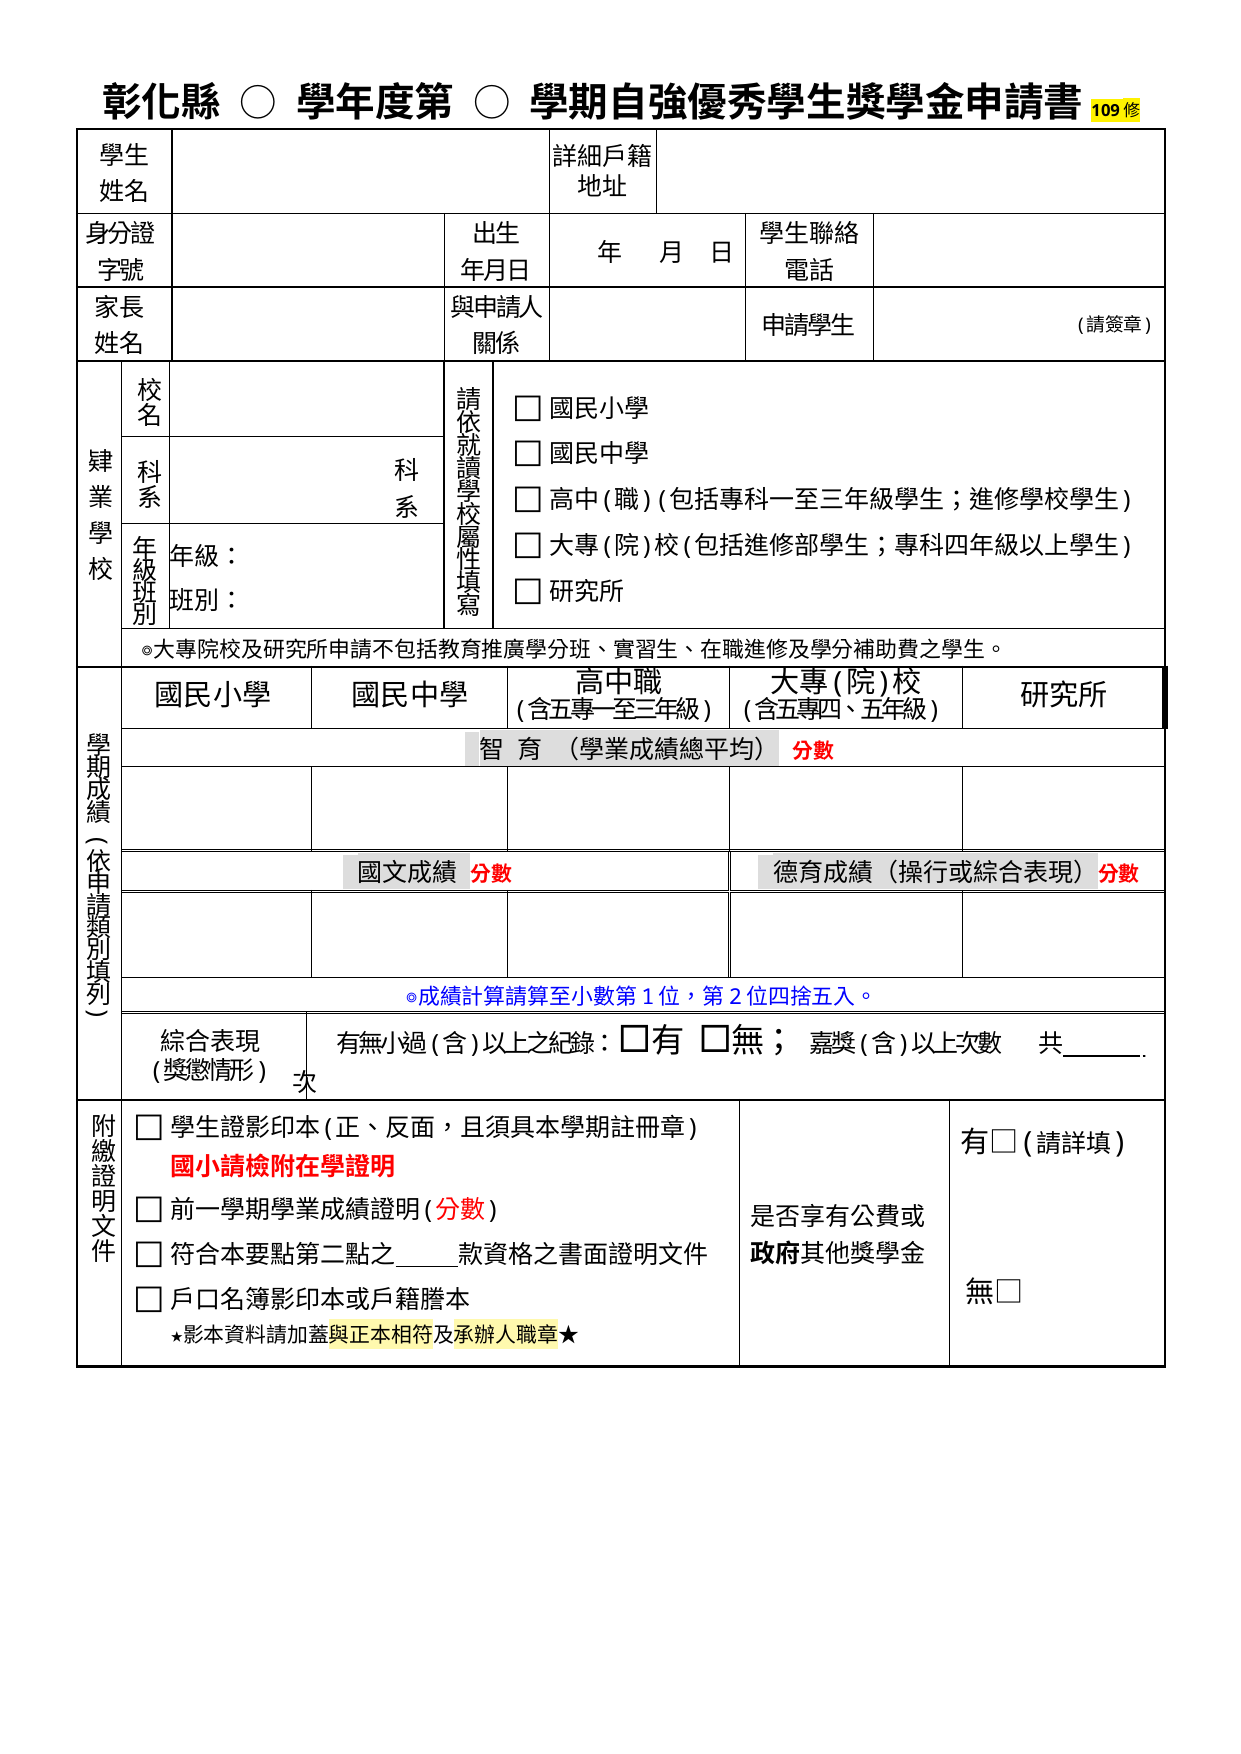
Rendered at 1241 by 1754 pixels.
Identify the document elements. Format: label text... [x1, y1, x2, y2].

table_cell 年級班別 [122, 524, 169, 628]
table_cell 身分證字號 [78, 214, 171, 286]
table_cell 高中職 (含五專一至三年級) [508, 668, 729, 728]
table_cell [657, 130, 1164, 213]
table_cell 科 系 [170, 437, 443, 523]
table_cell [730, 767, 962, 848]
table_cell [173, 130, 549, 213]
table_cell [312, 893, 507, 977]
table_cell [312, 767, 507, 848]
table_cell 研究所 [963, 668, 1162, 728]
table_cell [508, 893, 728, 977]
table_cell 學期成績 (依申請類別填列) [78, 668, 121, 1099]
table_cell ◎成績計算請算至小數第1位，第2位四捨五入。 [122, 978, 1164, 1011]
table_cell 科系 [122, 437, 169, 523]
table_cell 家長 姓名 [78, 288, 171, 360]
table_cell 國民小學 [122, 668, 311, 728]
table_cell [874, 214, 1164, 286]
table_cell 出生 年月日 [445, 214, 549, 286]
table_cell 學生姓名 [78, 130, 171, 213]
table_cell 是否享有公費或政府其他獎學金 [740, 1101, 949, 1365]
table_cell 國文成績 分數 [122, 852, 728, 890]
table_cell [122, 893, 311, 977]
table_cell 肄業學校 [78, 362, 121, 666]
table_cell [173, 214, 444, 286]
table_cell 綜合表現 (獎懲情形) [122, 1014, 306, 1099]
table_cell ◎大專院校及研究所申請不包括教育推廣學分班、實習生、在職進修及學分補助費之學生。 [122, 629, 1164, 666]
table_cell [508, 767, 729, 848]
table_cell 申請學生 [746, 288, 873, 360]
table_cell 請依就讀學校屬性填寫 [445, 362, 492, 628]
table_cell [122, 767, 311, 848]
table_cell 校名 [122, 362, 169, 436]
table_cell 智 育 （學業成績總平均） 分數 [122, 729, 1164, 766]
table_cell 年 月 日 [550, 214, 745, 286]
table_cell 國民小學 國民中學 高中(職)(包括專科一至三年級學生；進修學校學生) 大專(院)校(包括進修部學生；專科四年級以上學生) 研究所 [494, 362, 1164, 628]
table_cell (請簽章) [874, 288, 1164, 360]
table_cell [170, 362, 443, 436]
table_cell [173, 288, 444, 360]
table_cell 大專(院)校 (含五專四、五年級) [730, 668, 962, 728]
table_cell 學生聯絡電話 [746, 214, 873, 286]
table_cell 國民中學 [312, 668, 507, 728]
table_cell 學生證影印本(正、反面，且須具本學期註冊章) 國小請檢附在學證明 前一學期學業成績證明(分數) 符合本要點第二點之 款資格之書面證明文件 戶口名簿影印本或戶籍謄本 ★影本資料請加蓋與正本相符及承辦人職章★ [122, 1101, 739, 1365]
table_cell 與申請人關係 [445, 288, 549, 360]
table_cell [963, 893, 1164, 977]
table_cell 年級： 班別： [170, 524, 443, 628]
table_cell [731, 893, 962, 977]
table_cell [550, 288, 745, 360]
table_cell 附繳證明文件 [78, 1101, 121, 1365]
table_cell 有□(請詳填) 無□ [950, 1101, 1164, 1365]
table_cell 德育成績（操行或綜合表現）分數 [731, 852, 1164, 890]
table_cell 有無小過(含)以上之紀錄：有 無； 嘉獎(含)以上次數 共 次 [307, 1014, 1164, 1099]
table_cell 詳細戶籍地址 [550, 130, 656, 213]
table_header 彰化縣 ○ 學年度第 ○ 學期自強優秀學生獎學金申請書109修 [77, 71, 1165, 128]
table_cell [963, 767, 1164, 848]
